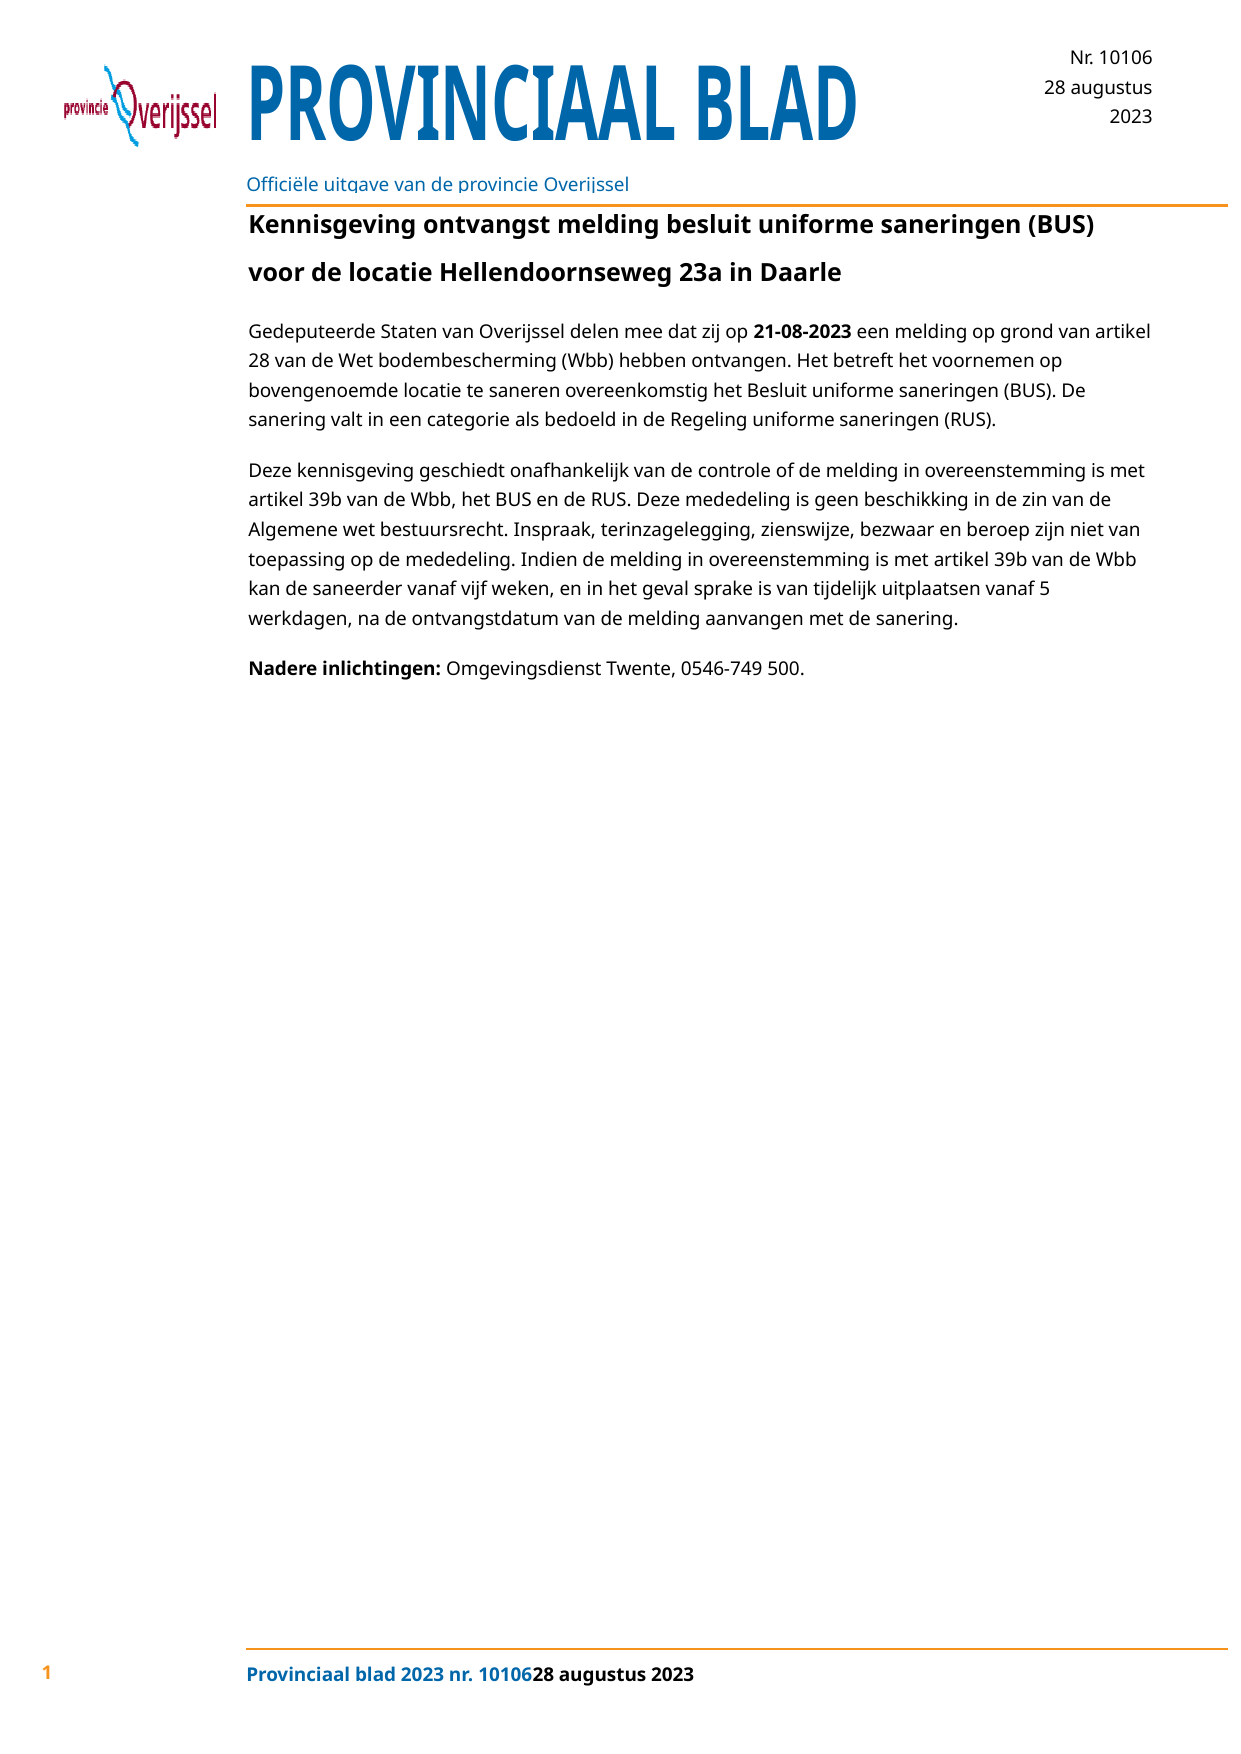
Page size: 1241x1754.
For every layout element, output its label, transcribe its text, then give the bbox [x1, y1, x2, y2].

text Deze kennisgeving geschiedt onafhankelijk van de controle of de melding in overeenstemming is met artikel 39b van de Wbb, het BUS en de RUS. Deze mededeling is geen beschikking in de zin van de Algemene wet bestuursrecht. Inspraak, terinzagelegging, zienswijze, bezwaar en beroep zijn niet van toepassing op de mededeling. Indien de melding in overeenstemming is met artikel 39b van de Wbb kan de saneerder vanaf vijf weken, en in het geval sprake is van tijdelijk uitplaatsen vanaf 5 werkdagen, na de ontvangstdatum van de melding aanvangen met de sanering. [248, 457, 1152, 631]
picture [41, 47, 231, 172]
text Kennisgeving ontvangst melding besluit uniforme saneringen (BUS) voor de locatie Hellendoornseweg 23a in Daarle [248, 207, 1152, 288]
text Nadere inlichtingen: Omgevingsdienst Twente, 0546-749 500. [248, 655, 1152, 681]
text Gedeputeerde Staten van Overijssel delen mee dat zij op 21-08-2023 een melding op grond van artikel 28 van de Wet bodembescherming (Wbb) hebben ontvangen. Het betreft het voornemen op bovengenoemde locatie te saneren overeenkomstig het Besluit uniforme saneringen (BUS). De sanering valt in een categorie als bedoeld in de Regeling uniforme saneringen (RUS). [248, 318, 1152, 432]
